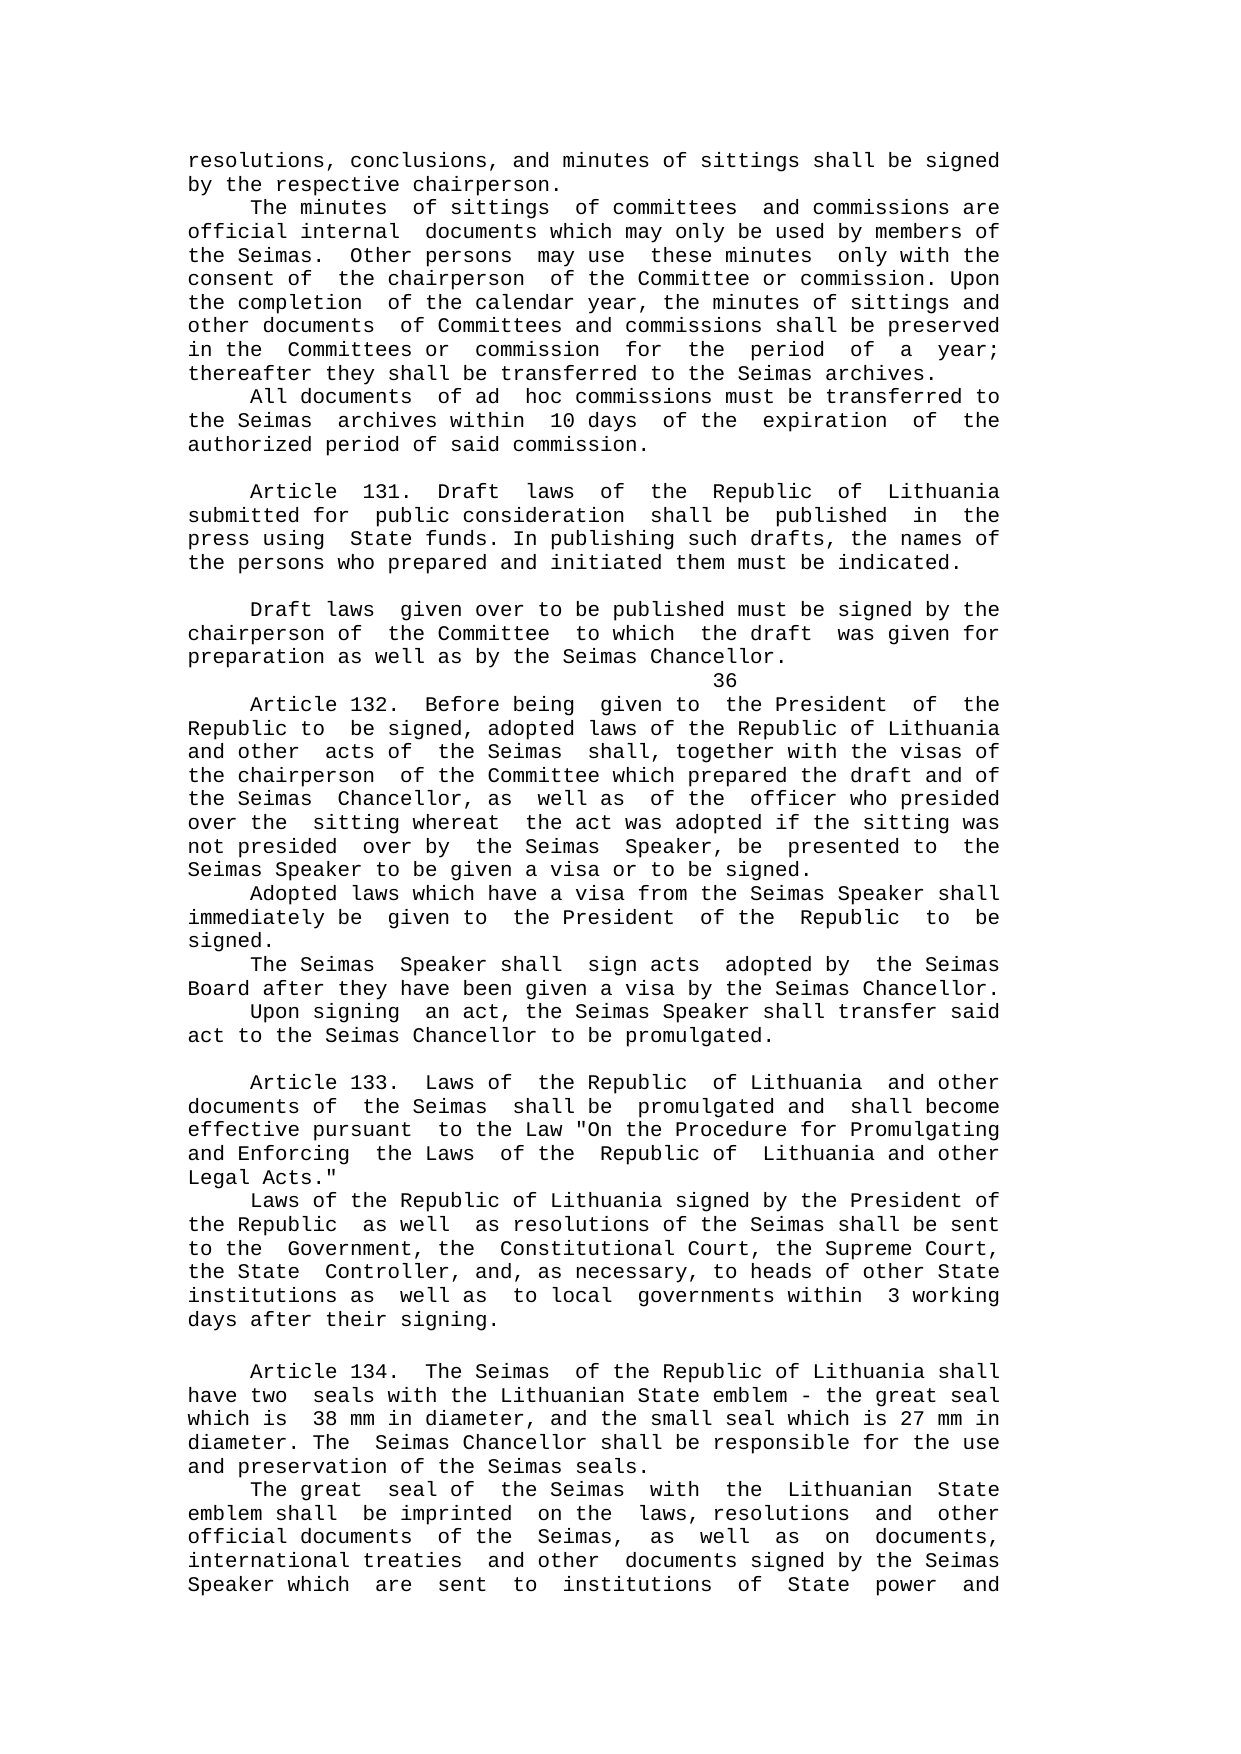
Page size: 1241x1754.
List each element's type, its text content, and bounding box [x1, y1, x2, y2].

text Article 133. Laws of the Republic of Lithuania and other [187, 1072, 1053, 1096]
text Republic to be signed, adopted laws of the Republic of Lithuania [187, 717, 1053, 741]
text Board after they have been given a visa by the Seimas Chancellor. [187, 978, 1053, 1001]
text the Seimas. Other persons may use these minutes only with the [187, 244, 1053, 268]
text and preservation of the Seimas seals. [187, 1456, 1053, 1479]
text preparation as well as by the Seimas Chancellor. [187, 647, 1053, 670]
text Upon signing an act, the Seimas Speaker shall transfer said [187, 1001, 1053, 1025]
text resolutions, conclusions, and minutes of sittings shall be signed [187, 150, 1053, 174]
text official internal documents which may only be used by members of [187, 221, 1053, 244]
text signed. [187, 930, 1053, 954]
text Legal Acts." [187, 1167, 1053, 1190]
text and other acts of the Seimas shall, together with the visas of [187, 741, 1053, 765]
text and Enforcing the Laws of the Republic of Lithuania and other [187, 1143, 1053, 1167]
text the Republic as well as resolutions of the Seimas shall be sent [187, 1214, 1053, 1238]
text the chairperson of the Committee which prepared the draft and of [187, 765, 1053, 788]
text the completion of the calendar year, the minutes of sittings and [187, 292, 1053, 316]
text Draft laws given over to be published must be signed by the [187, 599, 1053, 623]
text documents of the Seimas shall be promulgated and shall become [187, 1096, 1053, 1119]
text the State Controller, and, as necessary, to heads of other State [187, 1261, 1053, 1285]
text Article 131. Draft laws of the Republic of Lithuania [187, 481, 1053, 505]
text the Seimas archives within 10 days of the expiration of the [187, 410, 1053, 434]
text thereafter they shall be transferred to the Seimas archives. [187, 363, 1053, 386]
text institutions as well as to local governments within 3 working [187, 1285, 1053, 1309]
text submitted for public consideration shall be published in the [187, 505, 1053, 528]
text chairperson of the Committee to which the draft was given for [187, 623, 1053, 647]
text by the respective chairperson. [187, 174, 1053, 197]
text days after their signing. [187, 1309, 1053, 1332]
text official documents of the Seimas, as well as on documents, [187, 1527, 1053, 1550]
text international treaties and other documents signed by the Seimas [187, 1550, 1053, 1574]
text press using State funds. In publishing such drafts, the names of [187, 528, 1053, 552]
text to the Government, the Constitutional Court, the Supreme Court, [187, 1238, 1053, 1261]
text All documents of ad hoc commissions must be transferred to [187, 386, 1053, 410]
text over the sitting whereat the act was adopted if the sitting was [187, 812, 1053, 836]
text 36 [187, 670, 1053, 694]
text Article 134. The Seimas of the Republic of Lithuania shall [187, 1361, 1053, 1385]
text the persons who prepared and initiated them must be indicated. [187, 552, 1053, 576]
text Seimas Speaker to be given a visa or to be signed. [187, 859, 1053, 883]
text emblem shall be imprinted on the laws, resolutions and other [187, 1503, 1053, 1527]
text Adopted laws which have a visa from the Seimas Speaker shall [187, 883, 1053, 907]
text authorized period of said commission. [187, 434, 1053, 457]
text which is 38 mm in diameter, and the small seal which is 27 mm in [187, 1408, 1053, 1432]
text act to the Seimas Chancellor to be promulgated. [187, 1025, 1053, 1048]
text other documents of Committees and commissions shall be preserved [187, 316, 1053, 339]
text Laws of the Republic of Lithuania signed by the President of [187, 1190, 1053, 1214]
text Speaker which are sent to institutions of State power and [187, 1574, 1053, 1597]
text Article 132. Before being given to the President of the [187, 694, 1053, 717]
text The Seimas Speaker shall sign acts adopted by the Seimas [187, 954, 1053, 978]
text The minutes of sittings of committees and commissions are [187, 197, 1053, 221]
text diameter. The Seimas Chancellor shall be responsible for the use [187, 1432, 1053, 1456]
text consent of the chairperson of the Committee or commission. Upon [187, 268, 1053, 292]
text immediately be given to the President of the Republic to be [187, 907, 1053, 930]
text The great seal of the Seimas with the Lithuanian State [187, 1479, 1053, 1503]
text not presided over by the Seimas Speaker, be presented to the [187, 836, 1053, 859]
text effective pursuant to the Law "On the Procedure for Promulgating [187, 1119, 1053, 1143]
text in the Committees or commission for the period of a year; [187, 339, 1053, 363]
text have two seals with the Lithuanian State emblem - the great seal [187, 1385, 1053, 1408]
text the Seimas Chancellor, as well as of the officer who presided [187, 788, 1053, 812]
